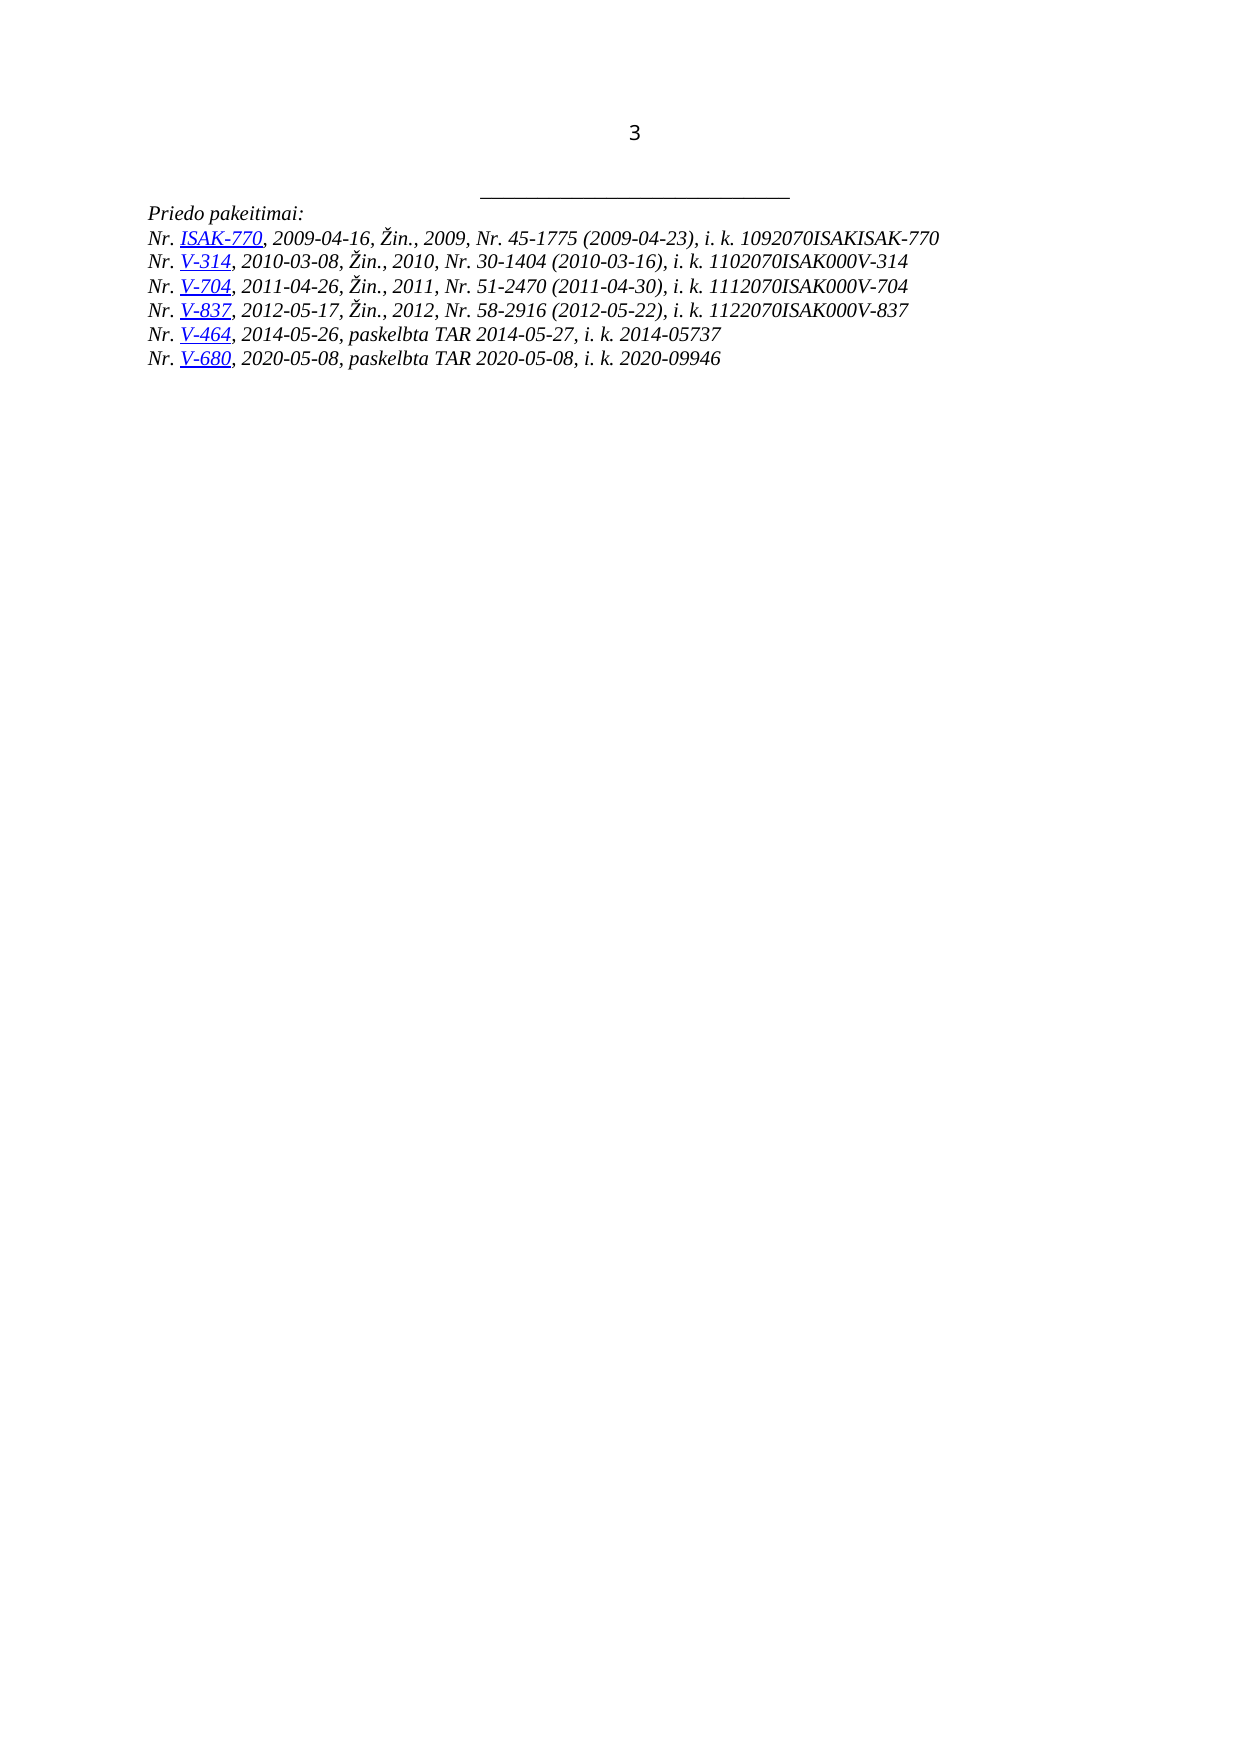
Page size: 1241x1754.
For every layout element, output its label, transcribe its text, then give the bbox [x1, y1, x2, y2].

text Nr. V-704, 2011-04-26, Žin., 2011, Nr. 51-2470 (2011-04-30), i. k. 1112070ISAK000V-704 [148, 273, 1122, 298]
text Nr. ISAK-770, 2009-04-16, Žin., 2009, Nr. 45-1775 (2009-04-23), i. k. 1092070ISAKISAK-770 [148, 225, 1122, 249]
text ___________________________ [148, 175, 1122, 201]
text Nr. V-680, 2020-05-08, paskelbta TAR 2020-05-08, i. k. 2020-09946 [148, 346, 1122, 370]
text Nr. V-314, 2010-03-08, Žin., 2010, Nr. 30-1404 (2010-03-16), i. k. 1102070ISAK000V-314 [148, 249, 1122, 273]
text Nr. V-464, 2014-05-26, paskelbta TAR 2014-05-27, i. k. 2014-05737 [148, 322, 1122, 346]
text Nr. V-837, 2012-05-17, Žin., 2012, Nr. 58-2916 (2012-05-22), i. k. 1122070ISAK000V-837 [148, 298, 1122, 322]
text Priedo pakeitimai: [148, 201, 1122, 225]
